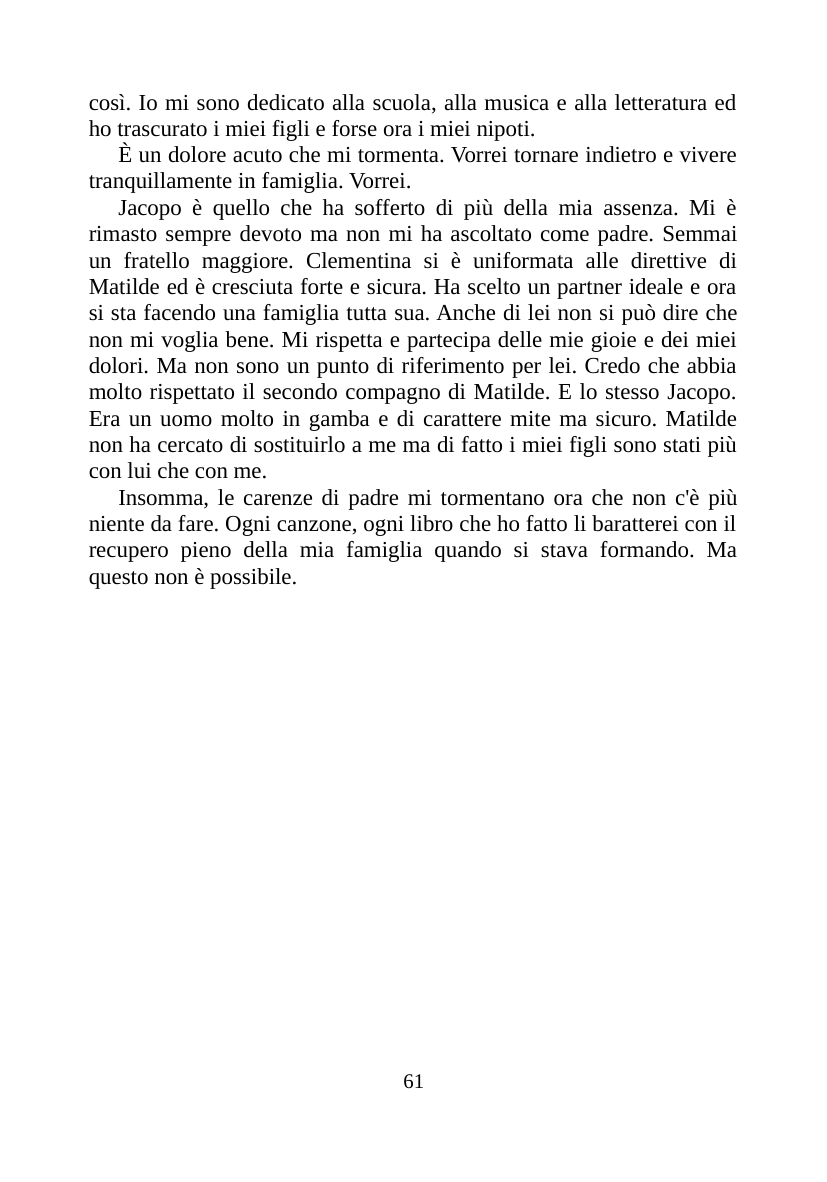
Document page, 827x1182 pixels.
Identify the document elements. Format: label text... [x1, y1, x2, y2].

text così. Io mi sono dedicato alla scuola, alla musica e alla letteratura ed ho trascurato i miei figli e forse ora i miei nipoti. [88, 88, 738, 141]
text Jacopo è quello che ha sofferto di più della mia assenza. Mi è rimasto sempre devoto ma non mi ha ascoltato come padre. Semmai un fratello maggiore. Clementina si è uniformata alle direttive di Matilde ed è cresciuta forte e sicura. Ha scelto un partner ideale e ora si sta facendo una famiglia tutta sua. Anche di lei non si può dire che non mi voglia bene. Mi rispetta e partecipa delle mie gioie e dei miei dolori. Ma non sono un punto di riferimento per lei. Credo che abbia molto rispettato il secondo compagno di Matilde. E lo stesso Jacopo. Era un uomo molto in gamba e di carattere mite ma sicuro. Matilde non ha cercato di sostituirlo a me ma di fatto i miei figli sono stati più con lui che con me. [88, 194, 738, 484]
text Insomma, le carenze di padre mi tormentano ora che non c'è più niente da fare. Ogni canzone, ogni libro che ho fatto li baratterei con il recupero pieno della mia famiglia quando si stava formando. Ma questo non è possibile. [88, 484, 738, 589]
text È un dolore acuto che mi tormenta. Vorrei tornare indietro e vivere tranquillamente in famiglia. Vorrei. [88, 141, 738, 194]
